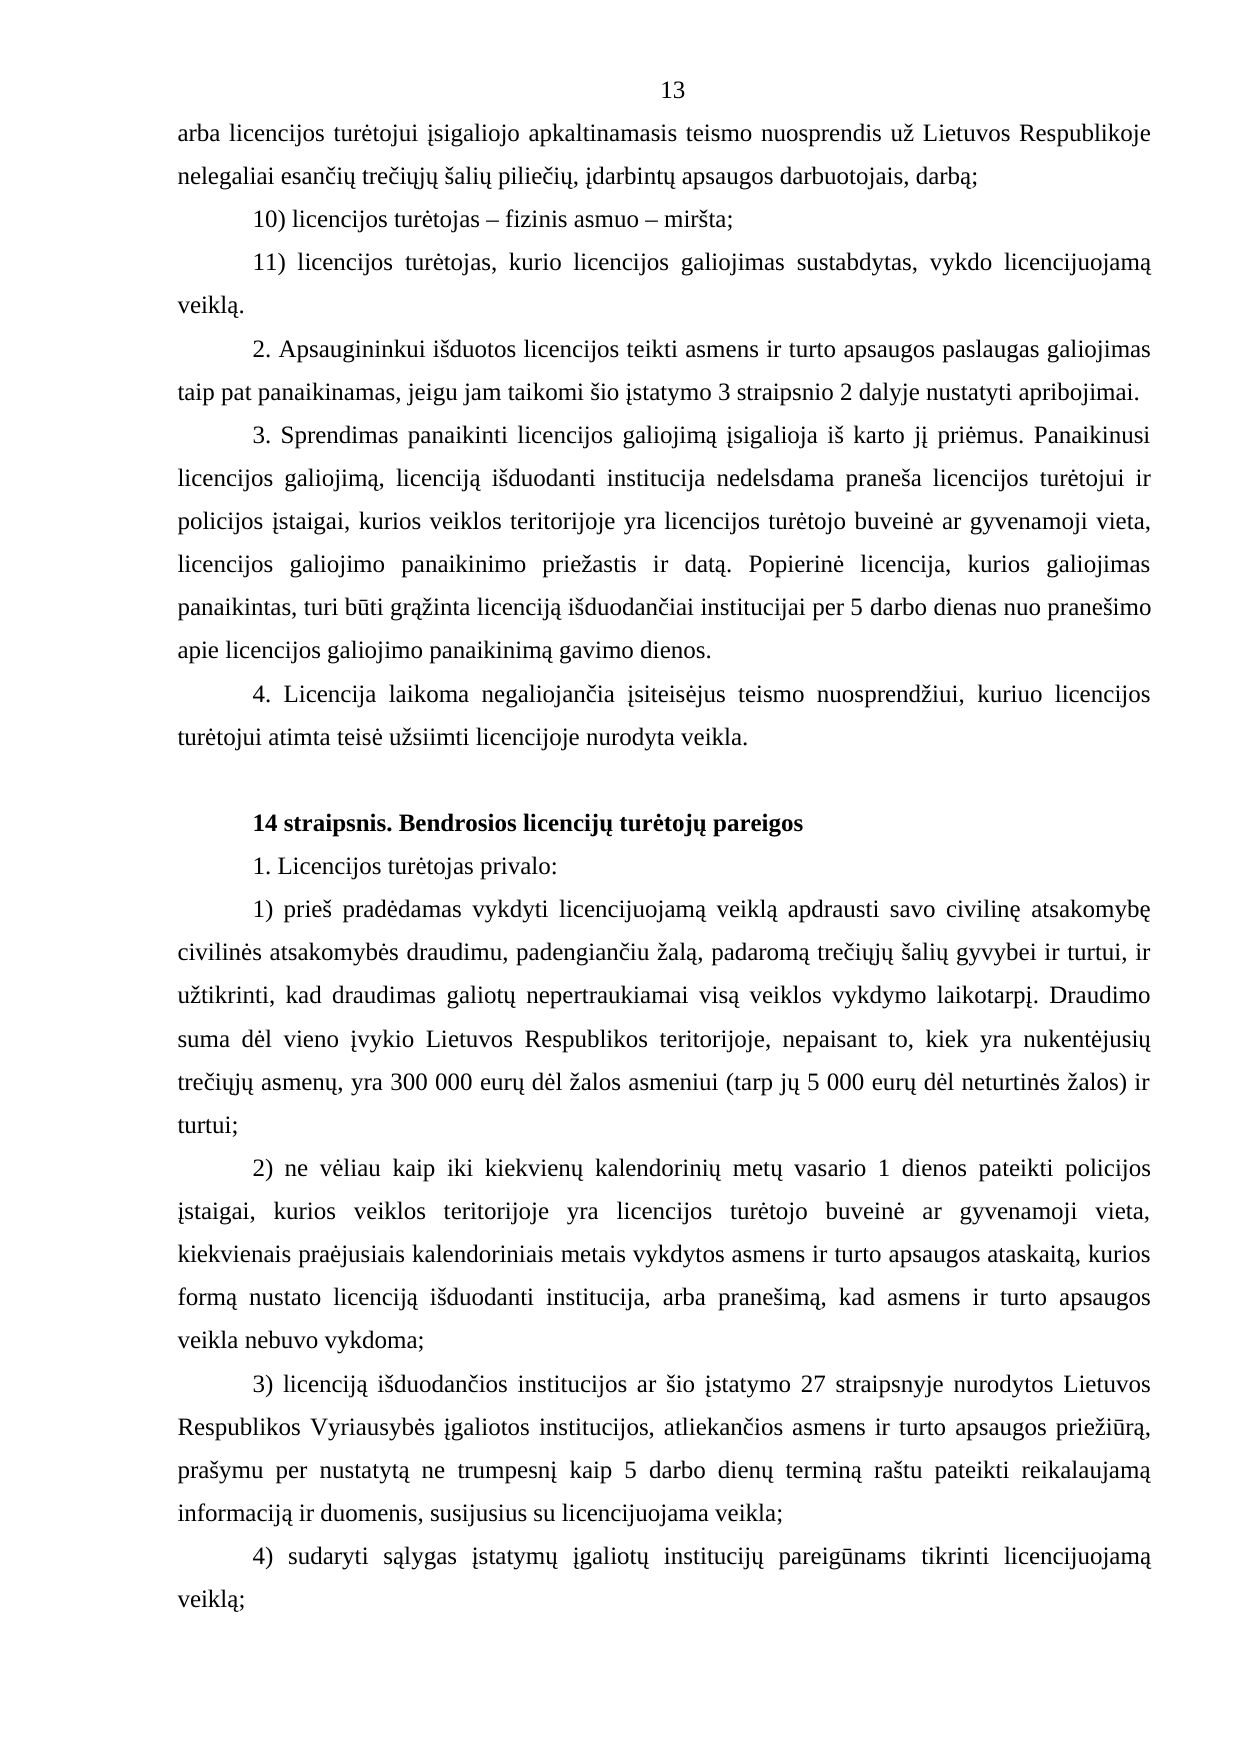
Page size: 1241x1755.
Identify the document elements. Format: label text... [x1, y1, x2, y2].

text 1) prieš pradėdamas vykdyti licencijuojamą veiklą apdrausti savo civilinę atsakomybę civilinės atsakomybės draudimu, padengiančiu žalą, padaromą trečiųjų šalių gyvybei ir turtui, ir užtikrinti, kad draudimas galiotų nepertraukiamai visą veiklos vykdymo laikotarpį. Draudimo suma dėl vieno įvykio Lietuvos Respublikos teritorijoje, nepaisant to, kiek yra nukentėjusių trečiųjų asmenų, yra 300 000 eurų dėl žalos asmeniui (tarp jų 5 000 eurų dėl neturtinės žalos) ir turtui; [177, 894, 1152, 1139]
text 10) licencijos turėtojas – fizinis asmuo – miršta; [177, 204, 1152, 233]
text 3. Sprendimas panaikinti licencijos galiojimą įsigalioja iš karto jį priėmus. Panaikinusi licencijos galiojimą, licenciją išduodanti institucija nedelsdama praneša licencijos turėtojui ir policijos įstaigai, kurios veiklos teritorijoje yra licencijos turėtojo buveinė ar gyvenamoji vieta, licencijos galiojimo panaikinimo priežastis ir datą. Popierinė licencija, kurios galiojimas panaikintas, turi būti grąžinta licenciją išduodančiai institucijai per 5 darbo dienas nuo pranešimo apie licencijos galiojimo panaikinimą gavimo dienos. [177, 420, 1152, 664]
text arba licencijos turėtojui įsigaliojo apkaltinamasis teismo nuosprendis už Lietuvos Respublikoje nelegaliai esančių trečiųjų šalių piliečių, įdarbintų apsaugos darbuotojais, darbą; [177, 118, 1152, 190]
text 3) licenciją išduodančios institucijos ar šio įstatymo 27 straipsnyje nurodytos Lietuvos Respublikos Vyriausybės įgaliotos institucijos, atliekančios asmens ir turto apsaugos priežiūrą, prašymu per nustatytą ne trumpesnį kaip 5 darbo dienų terminą raštu pateikti reikalaujamą informaciją ir duomenis, susijusius su licencijuojama veikla; [177, 1369, 1152, 1527]
text 2. Apsaugininkui išduotos licencijos teikti asmens ir turto apsaugos paslaugas galiojimas taip pat panaikinamas, jeigu jam taikomi šio įstatymo 3 straipsnio 2 dalyje nustatyti apribojimai. [177, 334, 1152, 406]
text 2) ne vėliau kaip iki kiekvienų kalendorinių metų vasario 1 dienos pateikti policijos įstaigai, kurios veiklos teritorijoje yra licencijos turėtojo buveinė ar gyvenamoji vieta, kiekvienais praėjusiais kalendoriniais metais vykdytos asmens ir turto apsaugos ataskaitą, kurios formą nustato licenciją išduodanti institucija, arba pranešimą, kad asmens ir turto apsaugos veikla nebuvo vykdoma; [177, 1153, 1152, 1354]
text 4) sudaryti sąlygas įstatymų įgaliotų institucijų pareigūnams tikrinti licencijuojamą veiklą; [177, 1541, 1152, 1613]
text 1. Licencijos turėtojas privalo: [177, 851, 1152, 880]
text 4. Licencija laikoma negaliojančia įsiteisėjus teismo nuosprendžiui, kuriuo licencijos turėtojui atimta teisė užsiimti licencijoje nurodyta veikla. [177, 679, 1152, 751]
text 11) licencijos turėtojas, kurio licencijos galiojimas sustabdytas, vykdo licencijuojamą veiklą. [177, 247, 1152, 319]
text 14 straipsnis. Bendrosios licencijų turėtojų pareigos [177, 808, 1152, 837]
